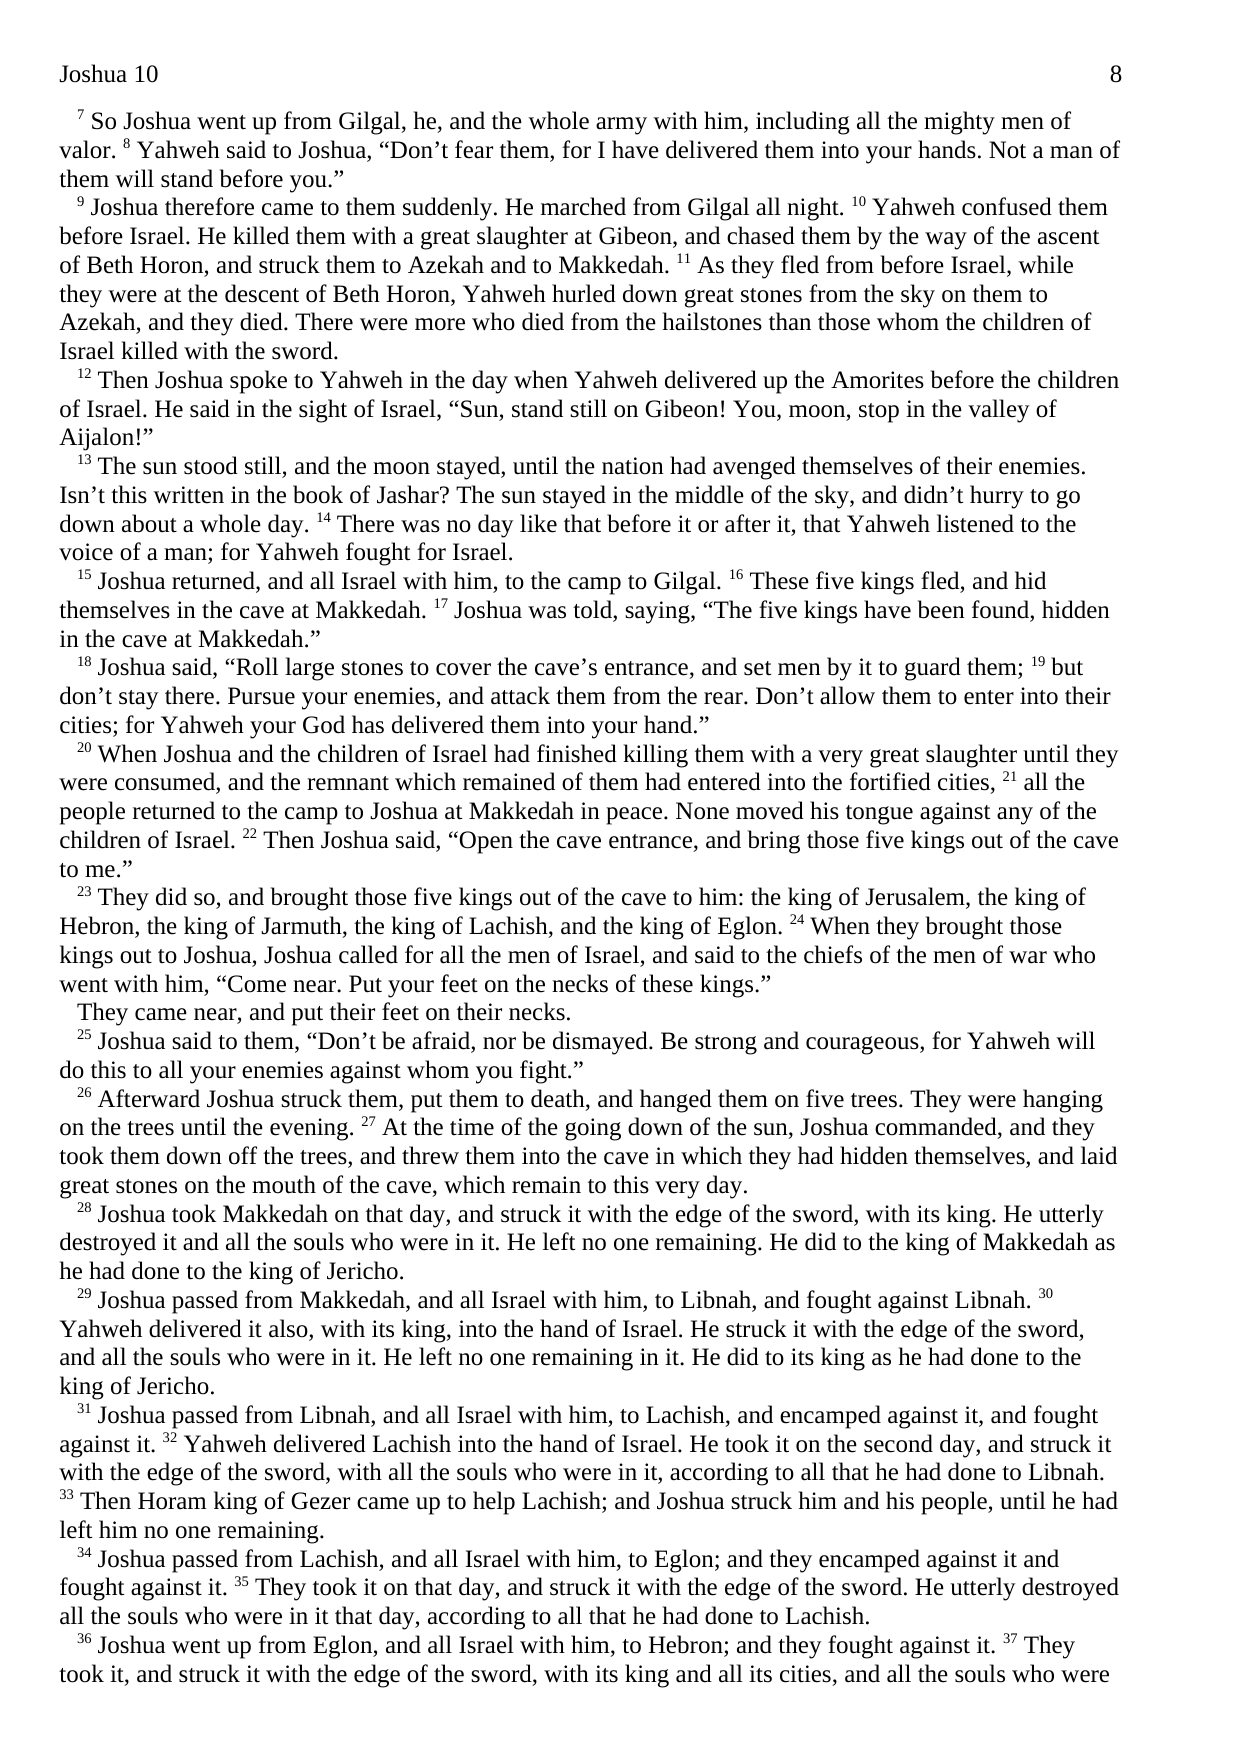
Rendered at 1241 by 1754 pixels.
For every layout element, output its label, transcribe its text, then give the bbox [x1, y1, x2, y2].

text They came near, and put their feet on their necks. [59, 997, 1122, 1026]
text 34 Joshua passed from Lachish, and all Israel with him, to Eglon; and they encamped against it and fought against it. 35 They took it on that day, and struck it with the edge of the sword. He utterly destroyed all the souls who were in it that day, according to all that he had done to Lachish. [59, 1544, 1122, 1630]
text 26 Afterward Joshua struck them, put them to death, and hanged them on five trees. They were hanging on the trees until the evening. 27 At the time of the going down of the sun, Joshua commanded, and they took them down off the trees, and threw them into the cave in which they had hidden themselves, and laid great stones on the mouth of the cave, which remain to this very day. [59, 1084, 1122, 1199]
text 18 Joshua said, “Roll large stones to cover the cave’s entrance, and set men by it to guard them; 19 but don’t stay there. Pursue your enemies, and attack them from the rear. Don’t allow them to enter into their cities; for Yahweh your God has delivered them into your hand.” [59, 652, 1122, 739]
text 12 Then Joshua spoke to Yahweh in the day when Yahweh delivered up the Amorites before the children of Israel. He said in the sight of Israel, “Sun, stand still on Gibeon! You, moon, stop in the valley of Aijalon!” [59, 365, 1122, 451]
text 9 Joshua therefore came to them suddenly. He marched from Gilgal all night. 10 Yahweh confused them before Israel. He killed them with a great slaughter at Gibeon, and chased them by the way of the ascent of Beth Horon, and struck them to Azekah and to Makkedah. 11 As they fled from before Israel, while they were at the descent of Beth Horon, Yahweh hurled down great stones from the sky on them to Azekah, and they died. There were more who died from the hailstones than those whom the children of Israel killed with the sword. [59, 192, 1122, 365]
text 31 Joshua passed from Libnah, and all Israel with him, to Lachish, and encamped against it, and fought against it. 32 Yahweh delivered Lachish into the hand of Israel. He took it on the second day, and struck it with the edge of the sword, with all the souls who were in it, according to all that he had done to Libnah. 33 Then Horam king of Gezer came up to help Lachish; and Joshua struck him and his people, until he had left him no one remaining. [59, 1400, 1122, 1544]
text 15 Joshua returned, and all Israel with him, to the camp to Gilgal. 16 These five kings fled, and hid themselves in the cave at Makkedah. 17 Joshua was told, saying, “The five kings have been found, hidden in the cave at Makkedah.” [59, 566, 1122, 652]
text 23 They did so, and brought those five kings out of the cave to him: the king of Jerusalem, the king of Hebron, the king of Jarmuth, the king of Lachish, and the king of Eglon. 24 When they brought those kings out to Joshua, Joshua called for all the men of Israel, and said to the chiefs of the men of war who went with him, “Come near. Put your feet on the necks of these kings.” [59, 882, 1122, 997]
text 29 Joshua passed from Makkedah, and all Israel with him, to Libnah, and fought against Libnah. 30 Yahweh delivered it also, with its king, into the hand of Israel. He struck it with the edge of the sword, and all the souls who were in it. He left no one remaining in it. He did to its king as he had done to the king of Jericho. [59, 1285, 1122, 1400]
text 20 When Joshua and the children of Israel had finished killing them with a very great slaughter until they were consumed, and the remnant which remained of them had entered into the fortified cities, 21 all the people returned to the camp to Joshua at Makkedah in peace. None moved his tongue against any of the children of Israel. 22 Then Joshua said, “Open the cave entrance, and bring those five kings out of the cave to me.” [59, 739, 1122, 882]
text 7 So Joshua went up from Gilgal, he, and the whole army with him, including all the mighty men of valor. 8 Yahweh said to Joshua, “Don’t fear them, for I have delivered them into your hands. Not a man of them will stand before you.” [59, 106, 1122, 192]
text 36 Joshua went up from Eglon, and all Israel with him, to Hebron; and they fought against it. 37 They took it, and struck it with the edge of the sword, with its king and all its cities, and all the souls who were [59, 1630, 1122, 1687]
text 13 The sun stood still, and the moon stayed, until the nation had avenged themselves of their enemies. Isn’t this written in the book of Jashar? The sun stayed in the middle of the sky, and didn’t hurry to go down about a whole day. 14 There was no day like that before it or after it, that Yahweh listened to the voice of a man; for Yahweh fought for Israel. [59, 451, 1122, 566]
text 28 Joshua took Makkedah on that day, and struck it with the edge of the sword, with its king. He utterly destroyed it and all the souls who were in it. He left no one remaining. He did to the king of Makkedah as he had done to the king of Jericho. [59, 1199, 1122, 1285]
text 25 Joshua said to them, “Don’t be afraid, nor be dismayed. Be strong and courageous, for Yahweh will do this to all your enemies against whom you fight.” [59, 1026, 1122, 1084]
